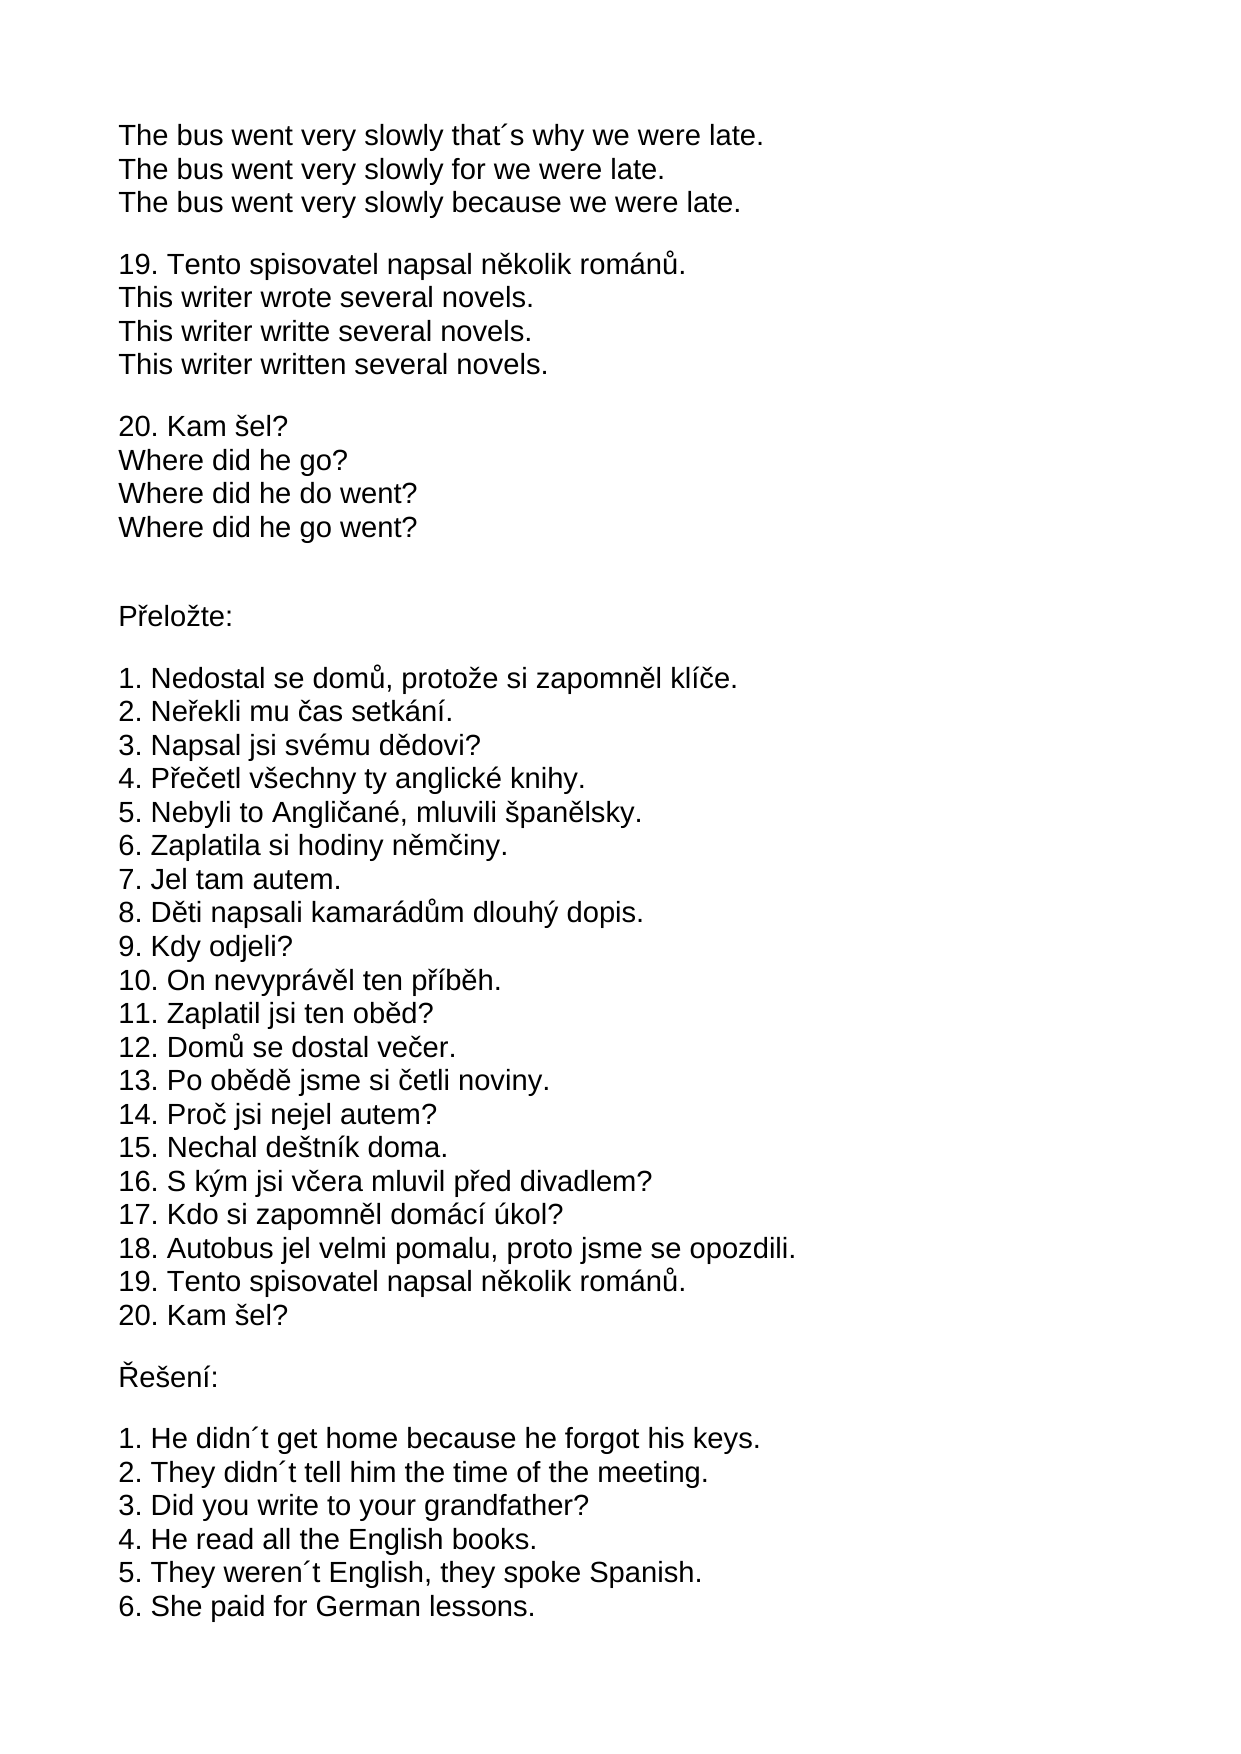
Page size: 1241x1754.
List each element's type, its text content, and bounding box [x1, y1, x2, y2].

text Přeložte: [118, 599, 1122, 633]
text 16. S kým jsi včera mluvil před divadlem? [118, 1164, 1122, 1197]
text 20. Kam šel? [118, 409, 1122, 442]
text 8. Děti napsali kamarádům dlouhý dopis. [118, 896, 1122, 929]
text 4. He read all the English books. [118, 1522, 1122, 1555]
text Where did he do went? [118, 476, 1122, 509]
text 7. Jel tam autem. [118, 862, 1122, 896]
text 19. Tento spisovatel napsal několik románů. [118, 1264, 1122, 1298]
text 15. Nechal deštník doma. [118, 1130, 1122, 1164]
text 20. Kam šel? [118, 1298, 1122, 1332]
text The bus went very slowly that´s why we were late. [118, 118, 1122, 152]
text 3. Napsal jsi svému dědovi? [118, 728, 1122, 761]
text Where did he go went? [118, 509, 1122, 543]
text 10. On nevyprávěl ten příběh. [118, 963, 1122, 996]
text This writer written several novels. [118, 347, 1122, 381]
text This writer wrote several novels. [118, 280, 1122, 314]
text 12. Domů se dostal večer. [118, 1030, 1122, 1063]
text This writer writte several novels. [118, 314, 1122, 347]
text 18. Autobus jel velmi pomalu, proto jsme se opozdili. [118, 1231, 1122, 1264]
text 1. Nedostal se domů, protože si zapomněl klíče. [118, 661, 1122, 694]
text 2. They didn´t tell him the time of the meeting. [118, 1455, 1122, 1488]
text 5. Nebyli to Angličané, mluvili španělsky. [118, 795, 1122, 828]
text Řešení: [118, 1359, 1122, 1393]
text 6. Zaplatila si hodiny němčiny. [118, 828, 1122, 862]
text 6. She paid for German lessons. [118, 1589, 1122, 1622]
text 9. Kdy odjeli? [118, 929, 1122, 963]
text 19. Tento spisovatel napsal několik románů. [118, 247, 1122, 280]
text 1. He didn´t get home because he forgot his keys. [118, 1421, 1122, 1455]
text 3. Did you write to your grandfather? [118, 1488, 1122, 1522]
text Where did he go? [118, 442, 1122, 476]
text 14. Proč jsi nejel autem? [118, 1097, 1122, 1130]
text The bus went very slowly because we were late. [118, 185, 1122, 219]
text 11. Zaplatil jsi ten oběd? [118, 996, 1122, 1030]
text 13. Po obědě jsme si četli noviny. [118, 1063, 1122, 1097]
text The bus went very slowly for we were late. [118, 152, 1122, 185]
text 2. Neřekli mu čas setkání. [118, 694, 1122, 728]
text 4. Přečetl všechny ty anglické knihy. [118, 761, 1122, 795]
text 17. Kdo si zapomněl domácí úkol? [118, 1197, 1122, 1231]
text 5. They weren´t English, they spoke Spanish. [118, 1555, 1122, 1589]
